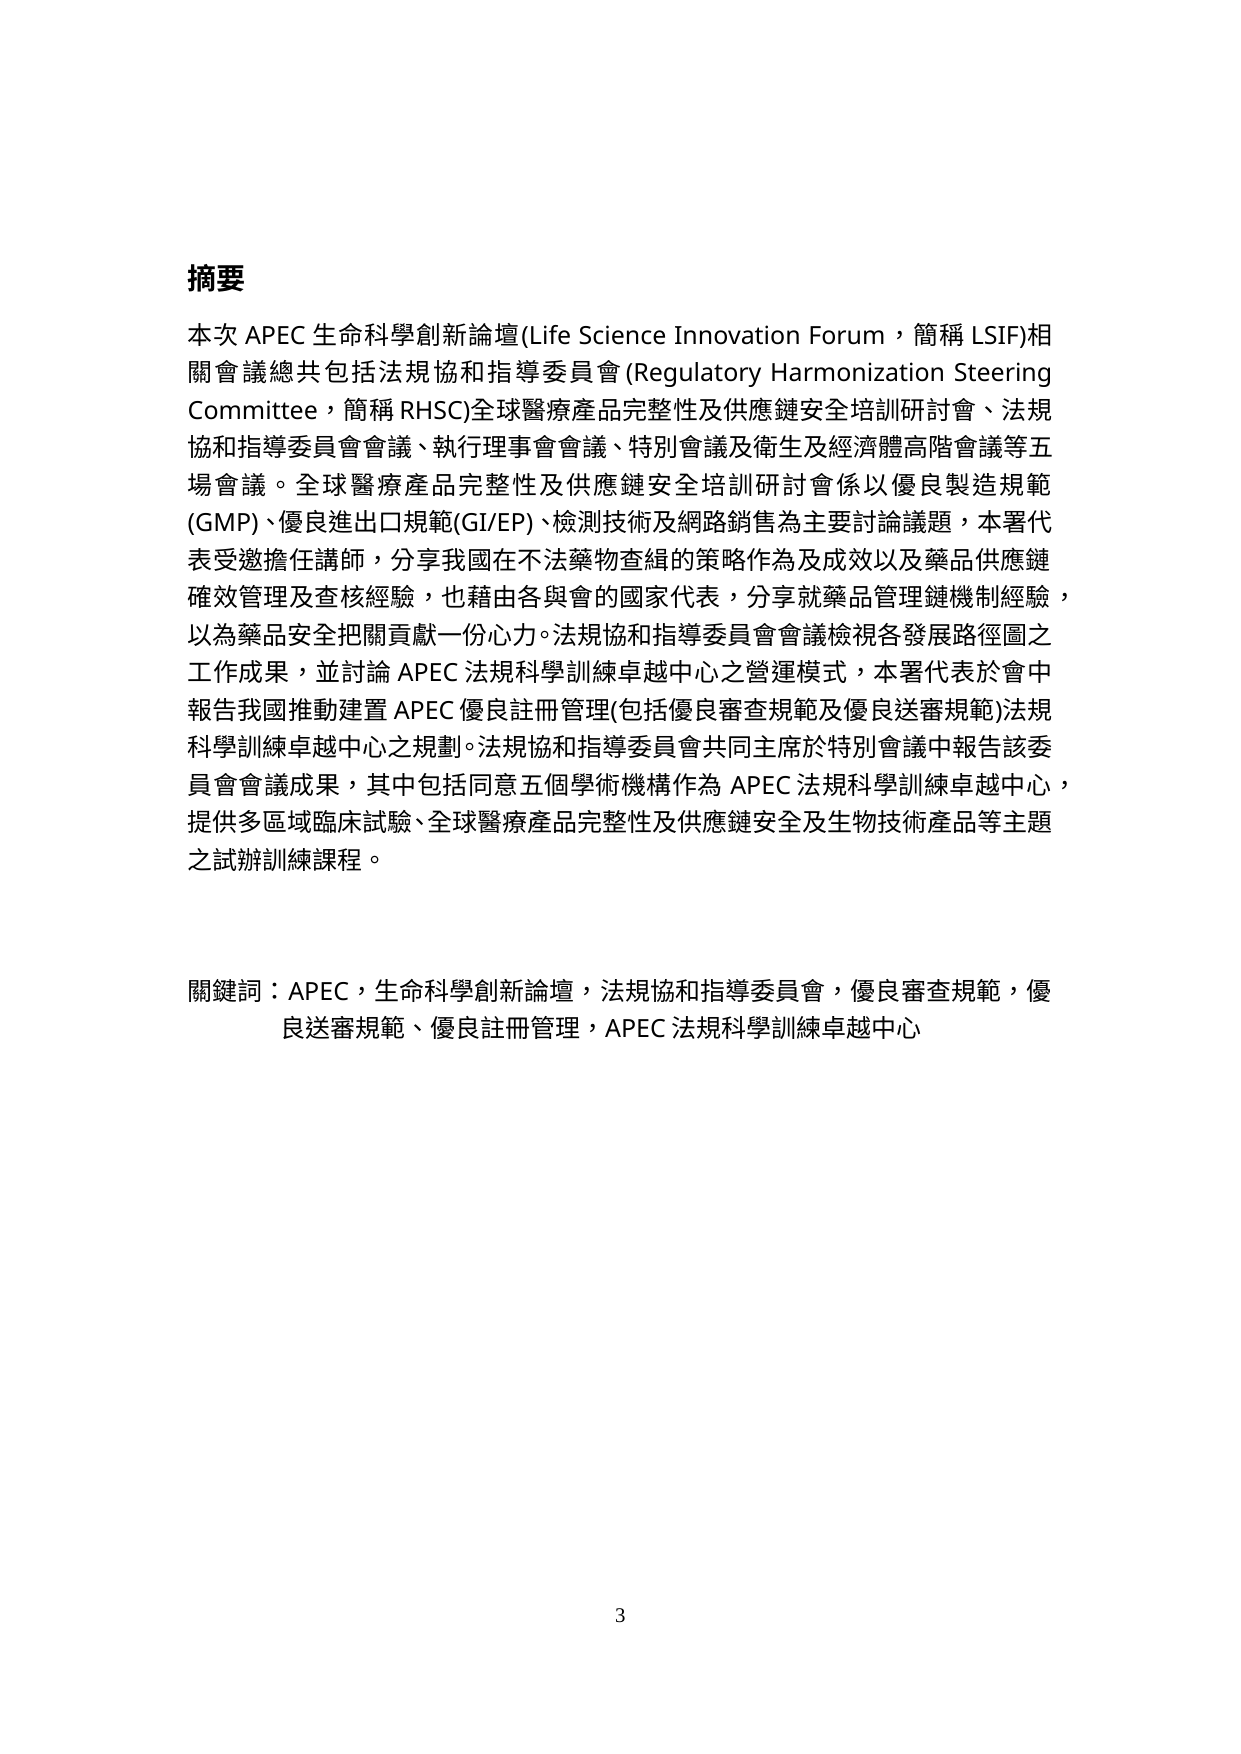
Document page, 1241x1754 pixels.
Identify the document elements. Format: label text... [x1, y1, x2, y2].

text 本次APEC生命科學創新論壇(Life Science Innovation Forum，簡稱LSIF)相關會議總共包括法規協和指導委員會(Regulatory Harmonization Steering Committee，簡稱RHSC)全球醫療產品完整性及供應鏈安全培訓研討會、法規協和指導委員會會議、執行理事會會議、特別會議及衛生及經濟體高階會議等五場會議。全球醫療產品完整性及供應鏈安全培訓研討會係以優良製造規範(GMP)、優良進出口規範(GI/EP)、檢測技術及網路銷售為主要討論議題，本署代表受邀擔任講師，分享我國在不法藥物查緝的策略作為及成效以及藥品供應鏈確效管理及查核經驗，也藉由各與會的國家代表，分享就藥品管理鏈機制經驗，以為藥品安全把關貢獻一份心力。法規協和指導委員會會議檢視各發展路徑圖之工作成果，並討論APEC法規科學訓練卓越中心之營運模式，本署代表於會中報告我國推動建置APEC優良註冊管理(包括優良審查規範及優良送審規範)法規科學訓練卓越中心之規劃。法規協和指導委員會共同主席於特別會議中報告該委員會會議成果，其中包括同意五個學術機構作為APEC法規科學訓練卓越中心，提供多區域臨床試驗、全球醫療產品完整性及供應鏈安全及生物技術產品等主題之試辦訓練課程。 [187, 314, 1053, 877]
text 摘要 [187, 239, 1053, 314]
text 關鍵詞：APEC，生命科學創新論壇，法規協和指導委員會，優良審查規範，優良送審規範、優良註冊管理，APEC法規科學訓練卓越中心 [187, 971, 1053, 1046]
